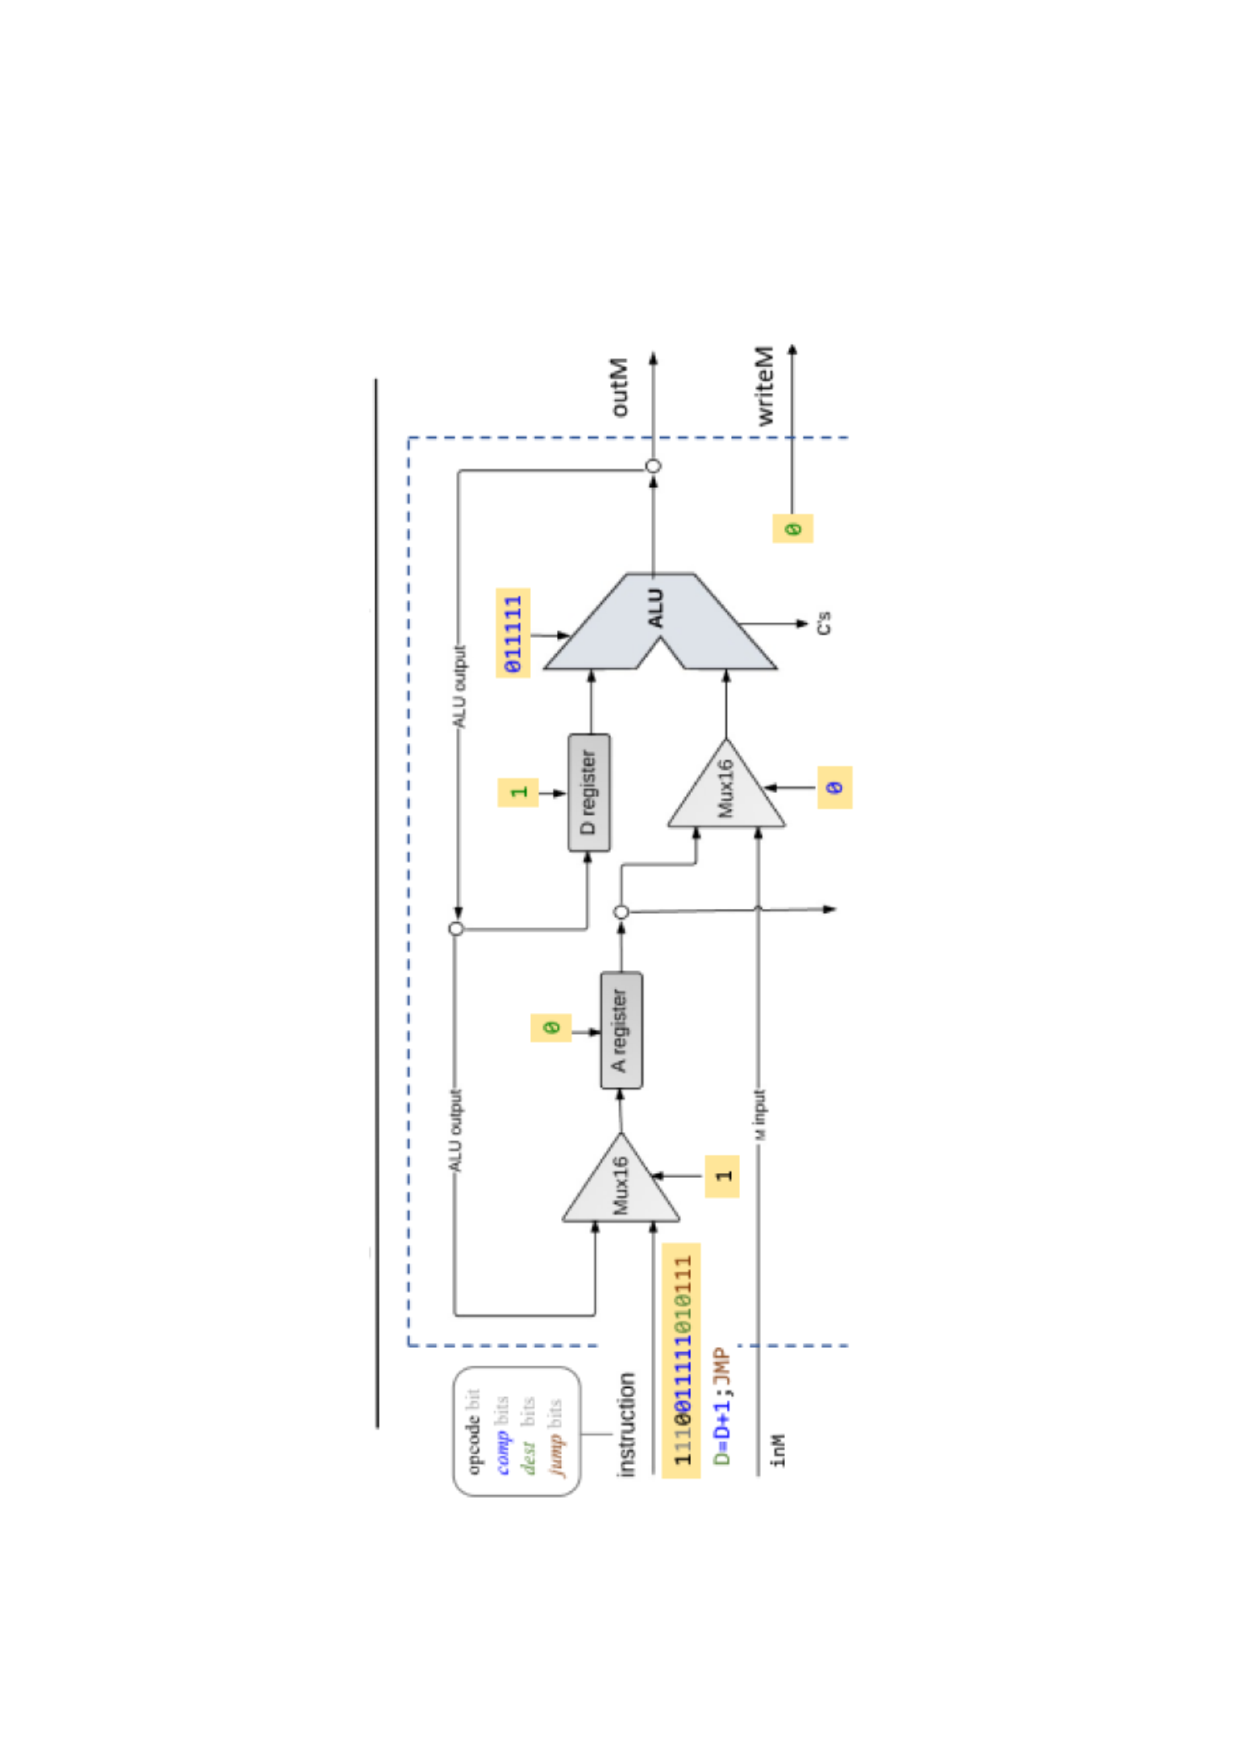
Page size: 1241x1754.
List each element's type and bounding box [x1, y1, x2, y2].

picture [370, 282, 871, 1520]
